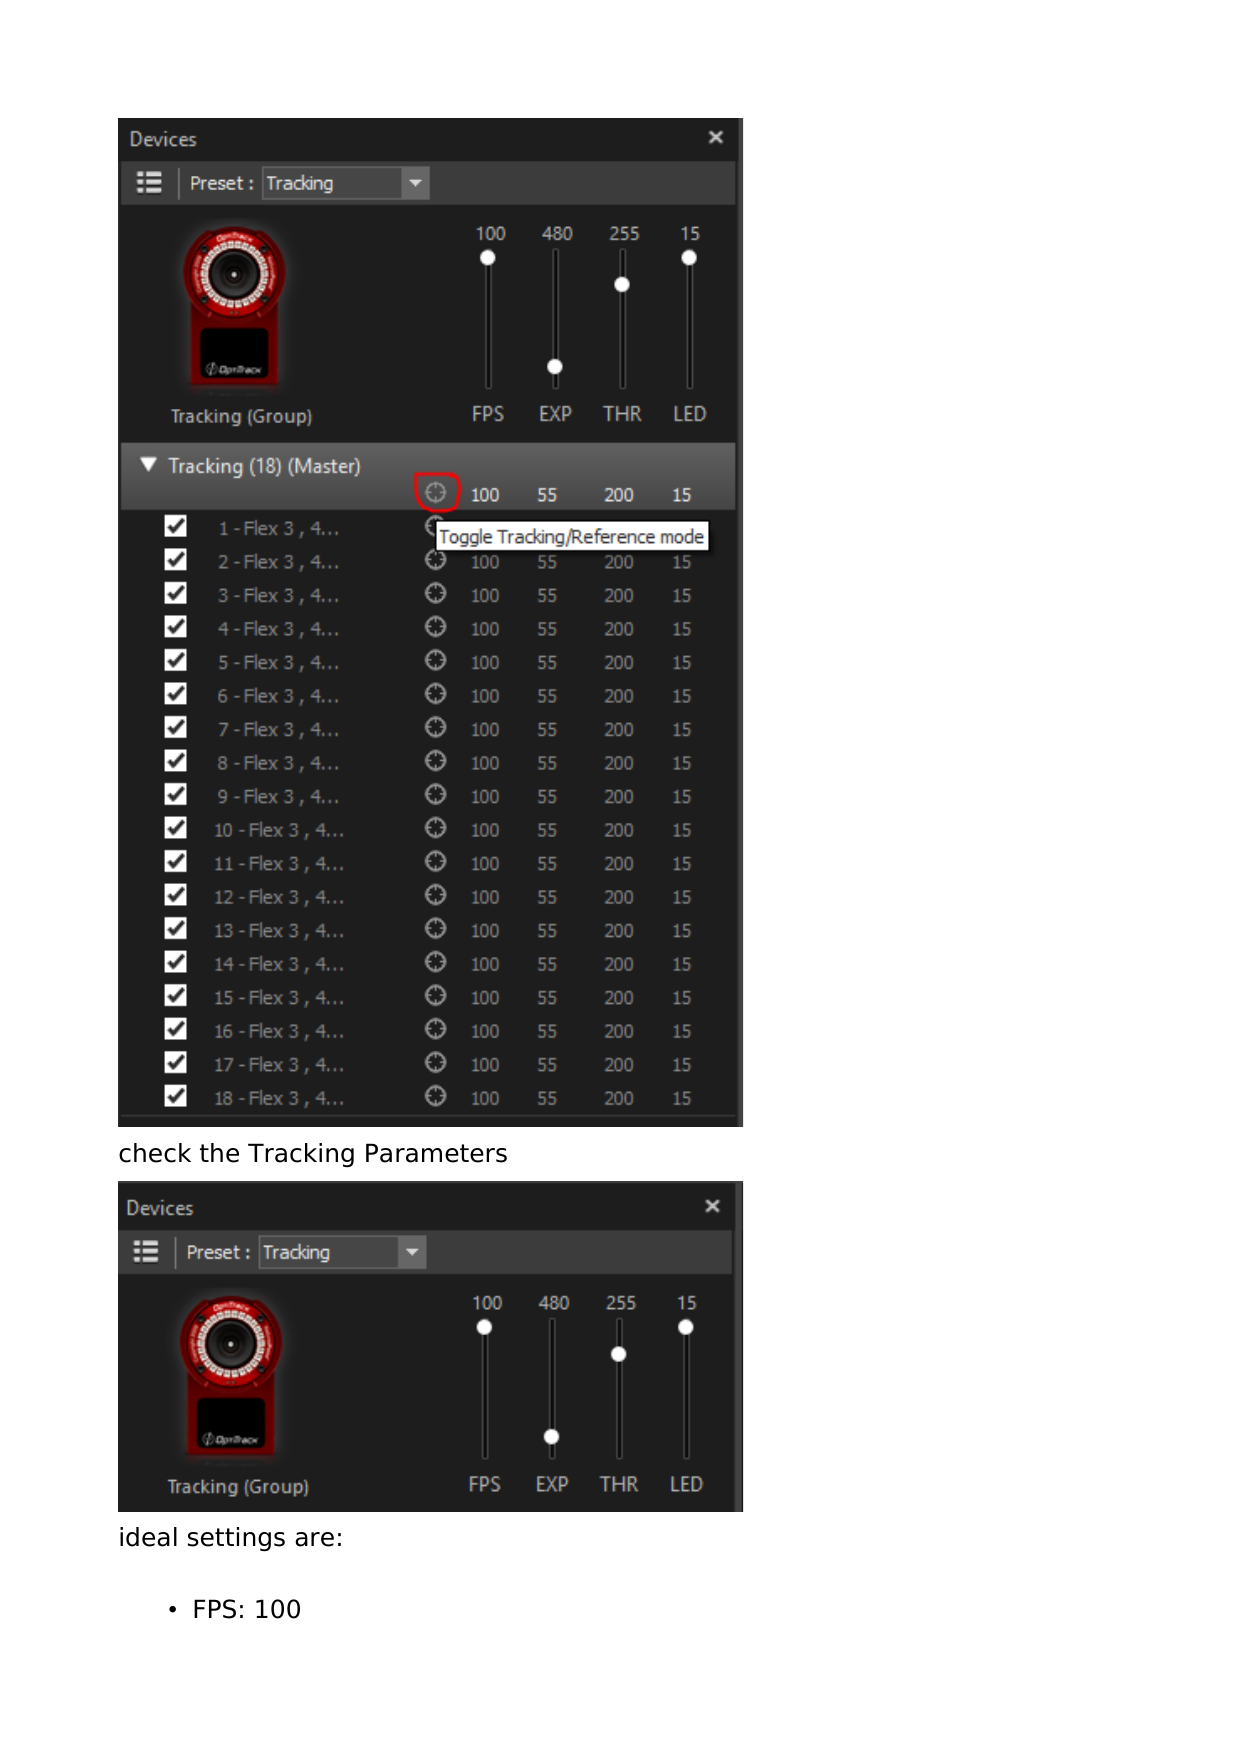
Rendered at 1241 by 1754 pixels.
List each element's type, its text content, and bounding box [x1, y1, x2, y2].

picture [118, 1181, 744, 1512]
list FPS: 100 [177, 1595, 1122, 1624]
text ideal settings are: [118, 1524, 1122, 1553]
picture [118, 118, 744, 1127]
text check the Tracking Parameters [118, 1139, 1122, 1168]
